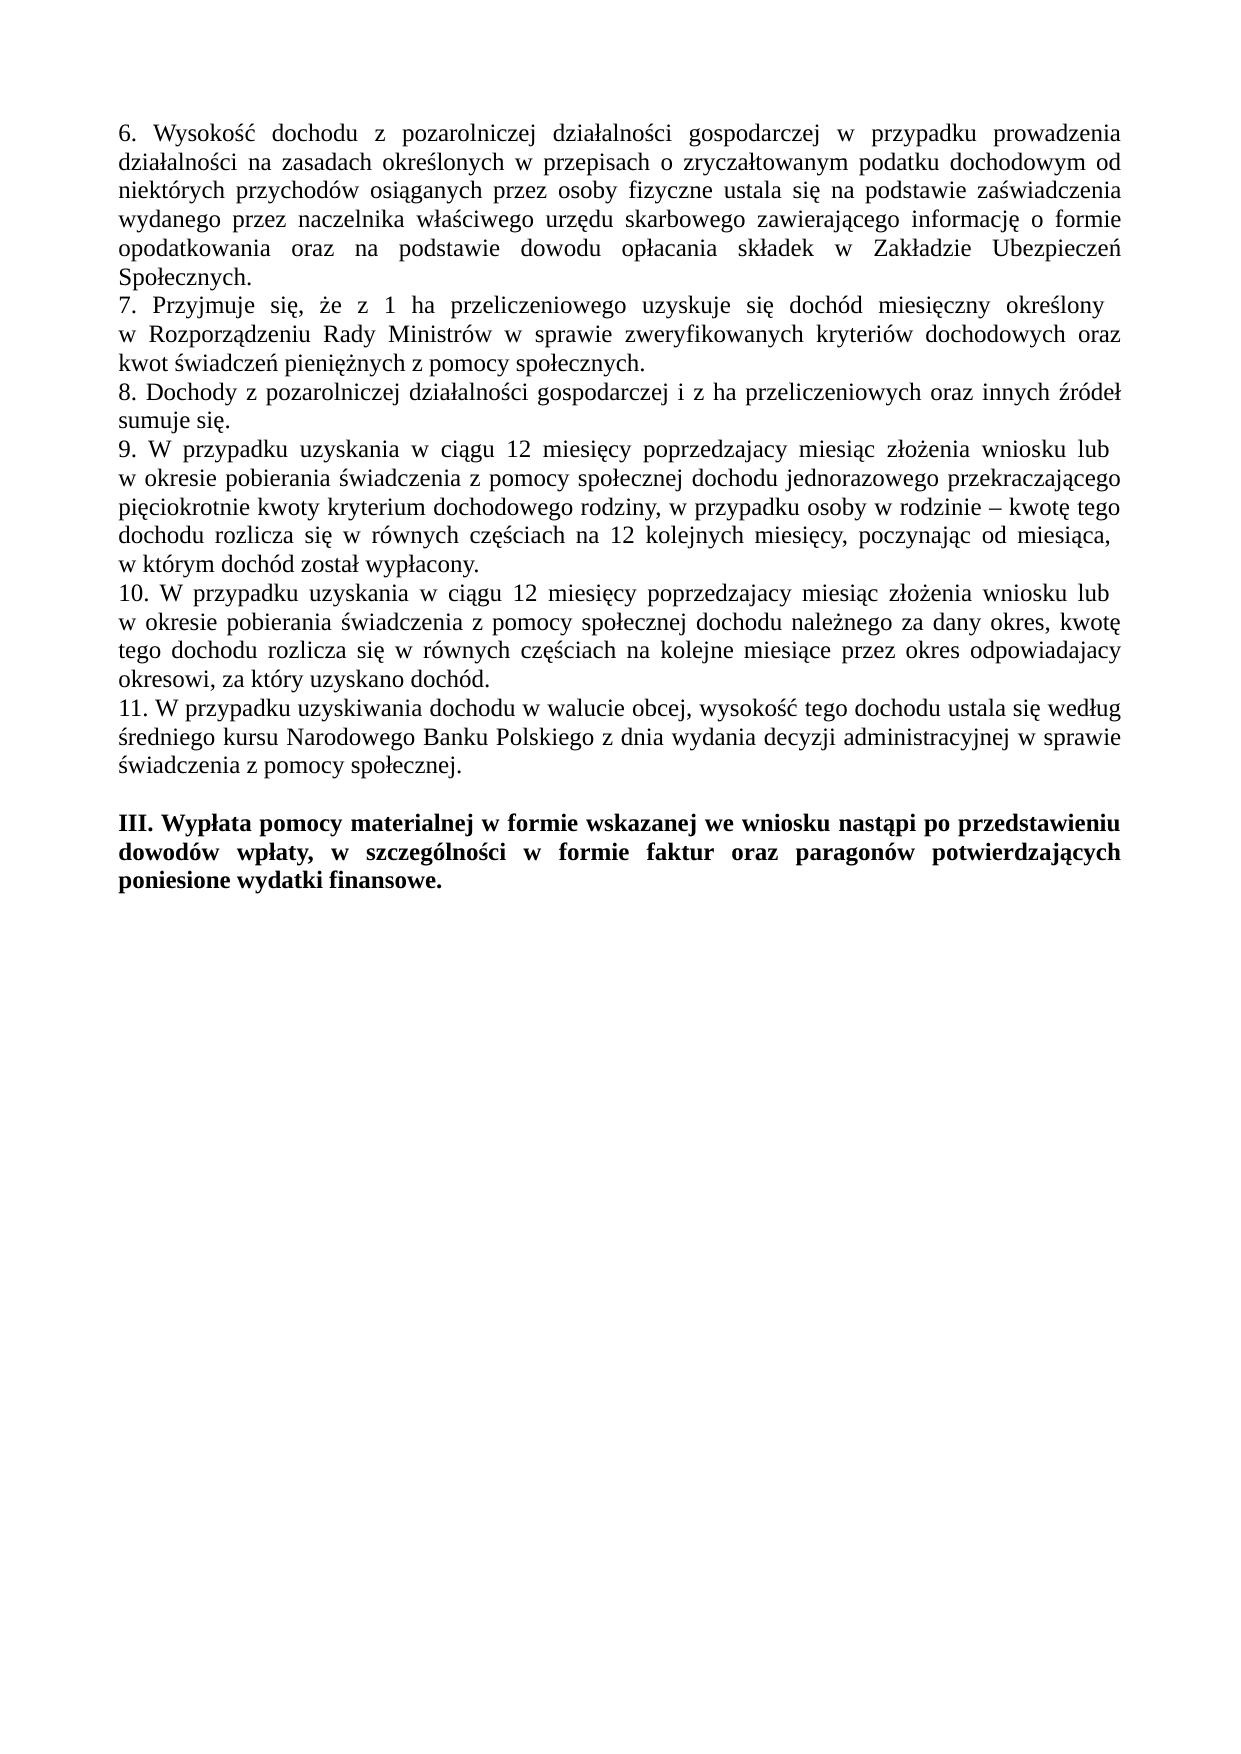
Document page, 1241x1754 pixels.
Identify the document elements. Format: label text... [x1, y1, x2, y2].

text 9. W przypadku uzyskania w ciągu 12 miesięcy poprzedzajacy miesiąc złożenia wniosku lub w okresie pobierania świadczenia z pomocy społecznej dochodu jednorazowego przekraczającego pięciokrotnie kwoty kryterium dochodowego rodziny, w przypadku osoby w rodzinie – kwotę tego dochodu rozlicza się w równych częściach na 12 kolejnych miesięcy, poczynając od miesiąca, w którym dochód został wypłacony. [118, 434, 1122, 578]
text 6. Wysokość dochodu z pozarolniczej działalności gospodarczej w przypadku prowadzenia działalności na zasadach określonych w przepisach o zryczałtowanym podatku dochodowym od niektórych przychodów osiąganych przez osoby fizyczne ustala się na podstawie zaświadczenia wydanego przez naczelnika właściwego urzędu skarbowego zawierającego informację o formie opodatkowania oraz na podstawie dowodu opłacania składek w Zakładzie Ubezpieczeń Społecznych. [118, 118, 1122, 291]
text 8. Dochody z pozarolniczej działalności gospodarczej i z ha przeliczeniowych oraz innych źródeł sumuje się. [118, 377, 1122, 434]
text III. Wypłata pomocy materialnej w formie wskazanej we wniosku nastąpi po przedstawieniu dowodów wpłaty, w szczególności w formie faktur oraz paragonów potwierdzających poniesione wydatki finansowe. [118, 808, 1122, 894]
text 7. Przyjmuje się, że z 1 ha przeliczeniowego uzyskuje się dochód miesięczny określony w Rozporządzeniu Rady Ministrów w sprawie zweryfikowanych kryteriów dochodowych oraz kwot świadczeń pieniężnych z pomocy społecznych. [118, 291, 1122, 377]
text 11. W przypadku uzyskiwania dochodu w walucie obcej, wysokość tego dochodu ustala się według średniego kursu Narodowego Banku Polskiego z dnia wydania decyzji administracyjnej w sprawie świadczenia z pomocy społecznej. [118, 693, 1122, 779]
text 10. W przypadku uzyskania w ciągu 12 miesięcy poprzedzajacy miesiąc złożenia wniosku lub w okresie pobierania świadczenia z pomocy społecznej dochodu należnego za dany okres, kwotę tego dochodu rozlicza się w równych częściach na kolejne miesiące przez okres odpowiadajacy okresowi, za który uzyskano dochód. [118, 578, 1122, 693]
